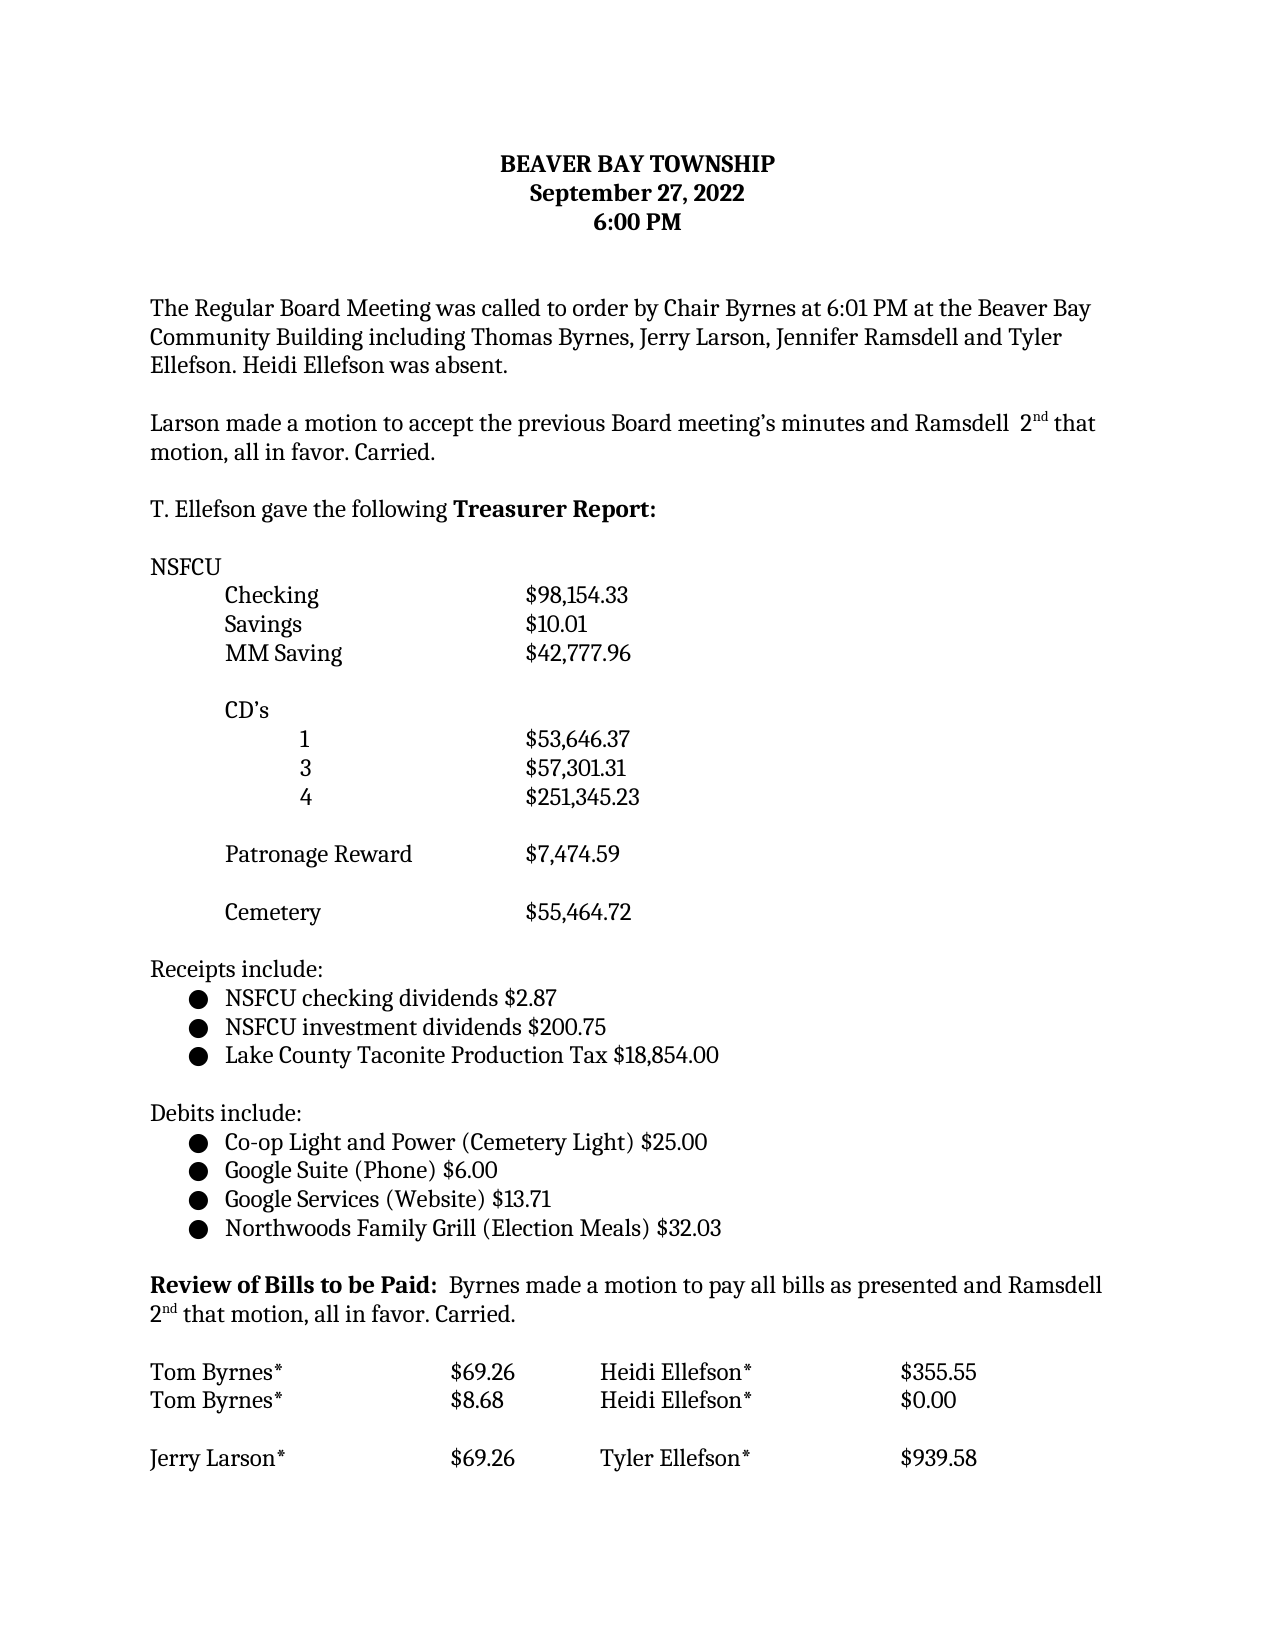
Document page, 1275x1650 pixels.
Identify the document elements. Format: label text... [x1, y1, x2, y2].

text 1 $53,646.37 [225, 725, 1125, 754]
text Cemetery $55,464.72 [150, 897, 1125, 926]
list NSFCU investment dividends $200.75 [187, 1012, 1125, 1041]
text Receipts include: [150, 955, 1125, 984]
text Tom Byrnes* $8.68 Heidi Ellefson* $0.00 [150, 1386, 1125, 1415]
list NSFCU checking dividends $2.87 [187, 984, 1125, 1012]
text NSFCU [150, 552, 1125, 581]
text 3 $57,301.31 [300, 754, 1125, 782]
list Google Services (Website) $13.71 [187, 1185, 1125, 1214]
text Review of Bills to be Paid: Byrnes made a motion to pay all bills as presented and Ramsdell 2nd that motion, all in favor. Carried. [150, 1271, 1125, 1329]
text Patronage Reward $7,474.59 [150, 840, 1125, 869]
text Jerry Larson* $69.26 Tyler Ellefson* $939.58 [150, 1444, 1125, 1472]
text September 27, 2022 [150, 179, 1125, 207]
text MM Saving $42,777.96 [150, 639, 1125, 667]
text T. Ellefson gave the following Treasurer Report: [150, 495, 1125, 524]
list Google Suite (Phone) $6.00 [187, 1156, 1125, 1185]
list Co-op Light and Power (Cemetery Light) $25.00 [187, 1127, 1125, 1156]
list Lake County Taconite Production Tax $18,854.00 [187, 1041, 1125, 1070]
text Tom Byrnes* $69.26 Heidi Ellefson* $355.55 [150, 1357, 1125, 1386]
text Savings $10.01 [150, 610, 1125, 639]
text Debits include: [150, 1099, 1125, 1127]
list Northwoods Family Grill (Election Meals) $32.03 [187, 1214, 1125, 1242]
text 6:00 PM [150, 207, 1125, 236]
text CD’s [150, 696, 1125, 725]
text The Regular Board Meeting was called to order by Chair Byrnes at 6:01 PM at the Beaver Bay Community Building including Thomas Byrnes, Jerry Larson, Jennifer Ramsdell and Tyler Ellefson. Heidi Ellefson was absent. [150, 294, 1125, 380]
text Larson made a motion to accept the previous Board meeting’s minutes and Ramsdell 2nd that motion, all in favor. Carried. [150, 409, 1125, 466]
text 4 $251,345.23 [300, 782, 1125, 811]
text Checking $98,154.33 [150, 581, 1125, 610]
text BEAVER BAY TOWNSHIP [150, 150, 1125, 179]
